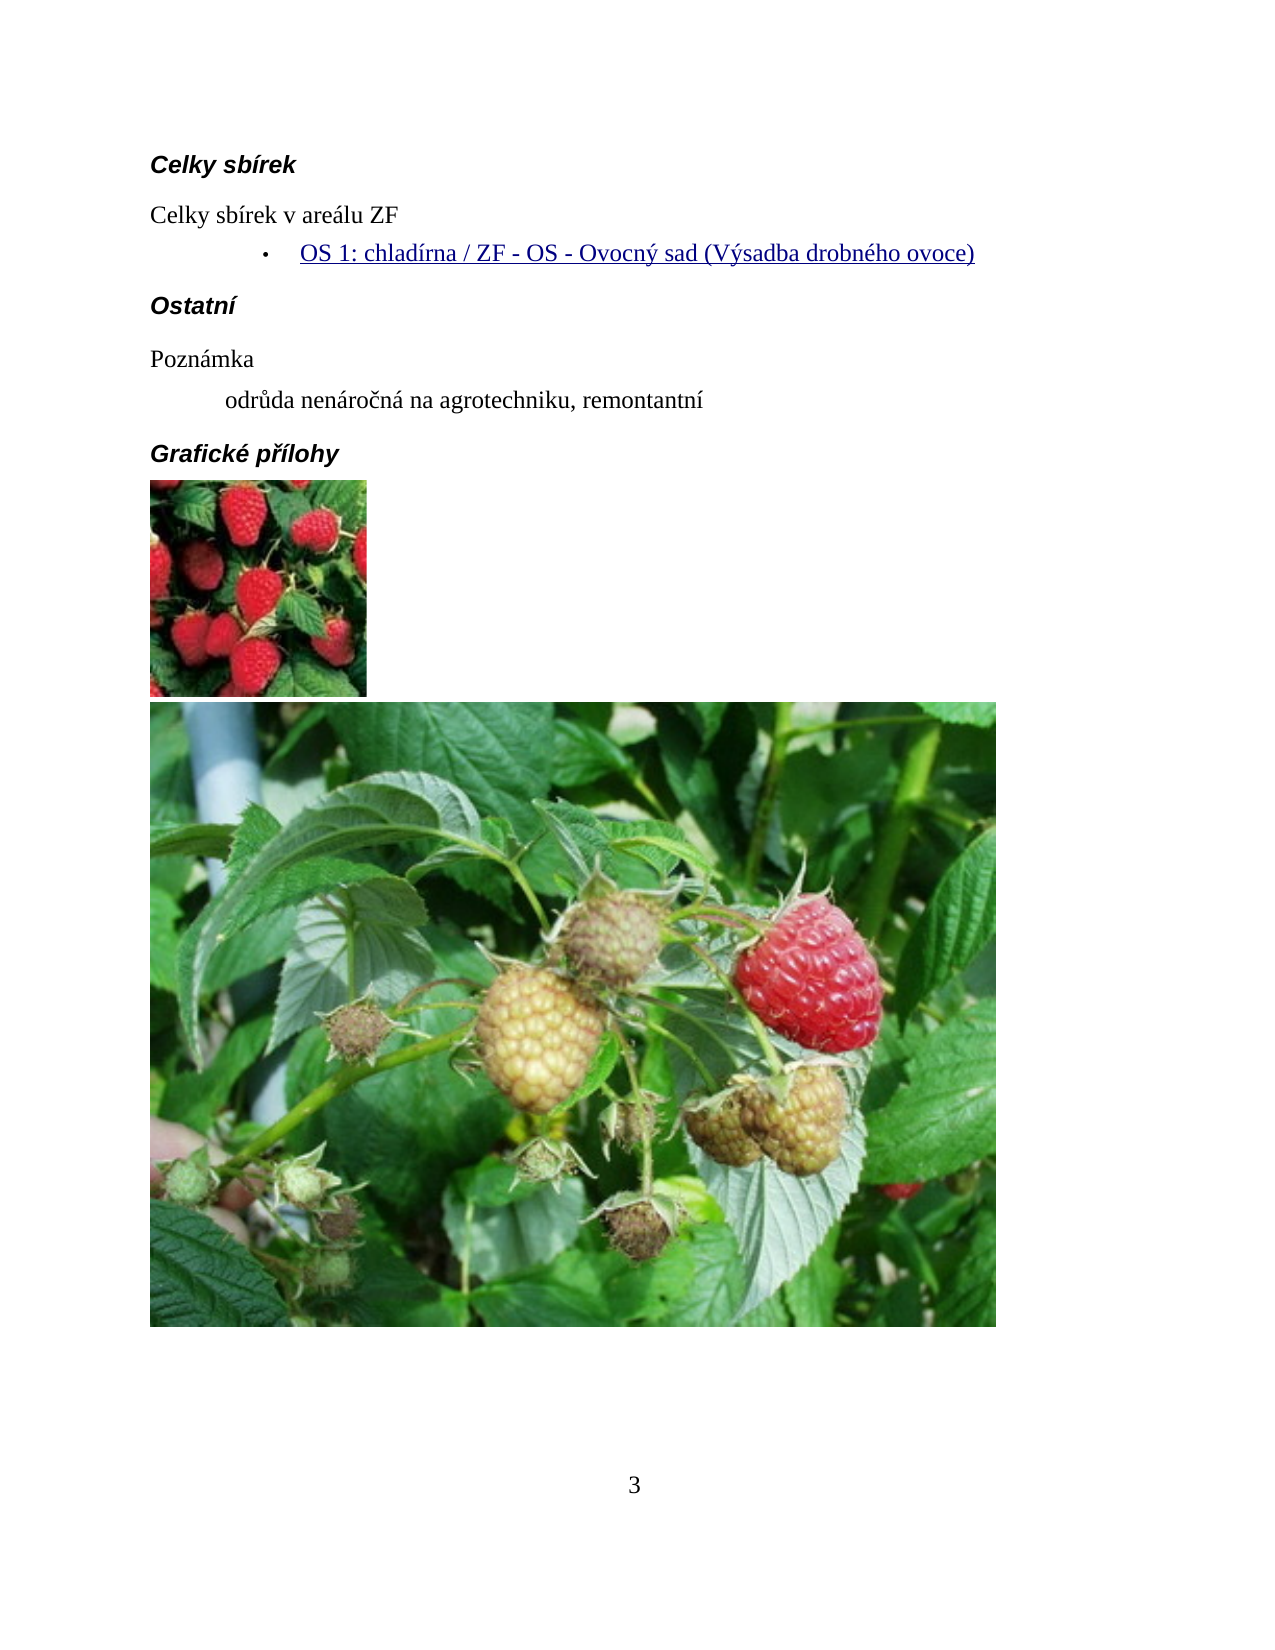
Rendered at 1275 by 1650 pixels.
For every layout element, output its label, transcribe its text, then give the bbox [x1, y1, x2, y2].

picture [150, 702, 996, 1327]
text Celky sbírek v areálu ZF [150, 200, 1125, 229]
text odrůda nenáročná na agrotechniku, remontantní [225, 385, 1125, 414]
subtitle Ostatní [150, 291, 1125, 320]
subtitle Grafické přílohy [150, 439, 1125, 467]
picture [150, 480, 367, 697]
text Poznámka [150, 344, 1125, 373]
subtitle Celky sbírek [150, 150, 1125, 178]
list OS 1: chladírna / ZF - OS - Ovocný sad (Výsadba drobného ovoce) [262, 238, 1125, 266]
